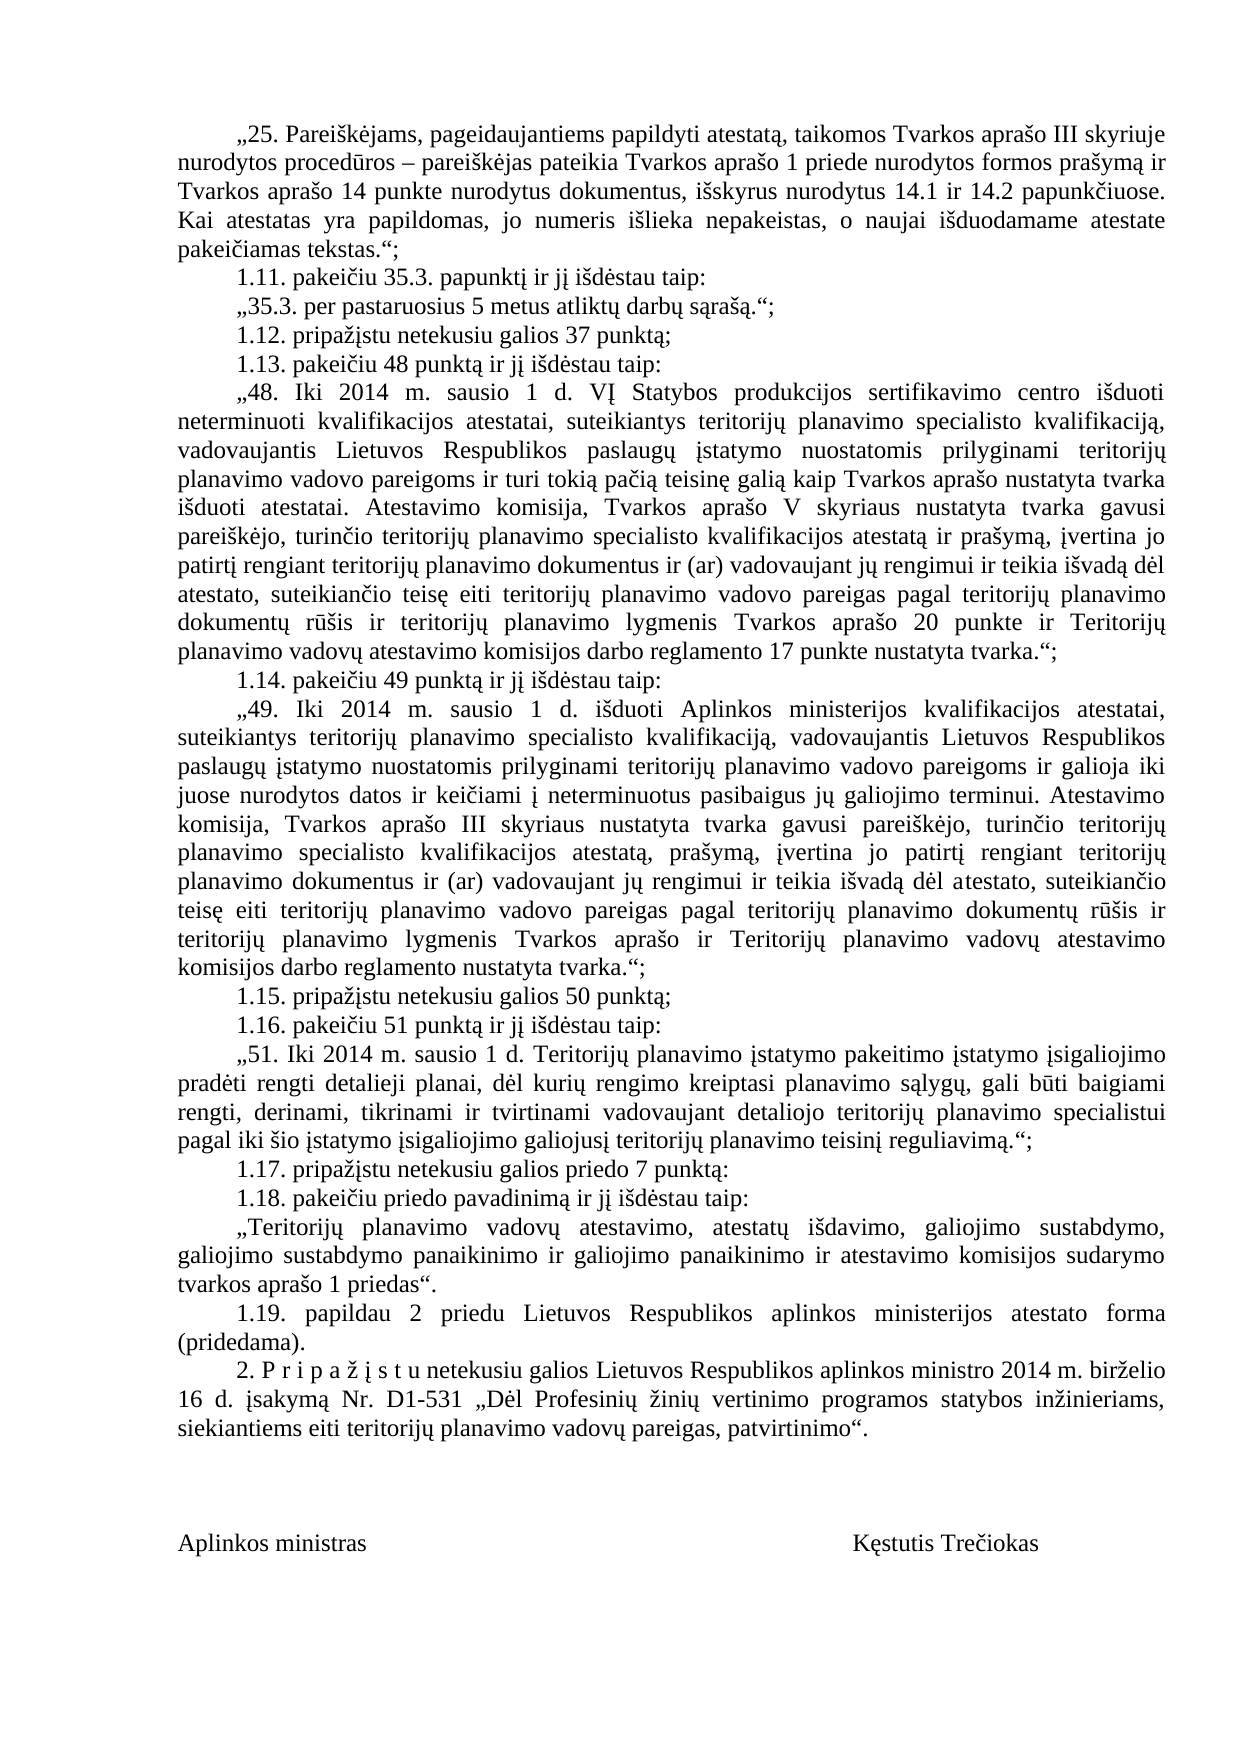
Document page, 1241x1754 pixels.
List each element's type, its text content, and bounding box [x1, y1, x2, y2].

text 1.18. pakeičiu priedo pavadinimą ir jį išdėstau taip: [177, 1183, 1166, 1212]
text „48. Iki 2014 m. sausio 1 d. VĮ Statybos produkcijos sertifikavimo centro išduoti neterminuoti kvalifikacijos atestatai, suteikiantys teritorijų planavimo specialisto kvalifikaciją, vadovaujantis Lietuvos Respublikos paslaugų įstatymo nuostatomis prilyginami teritorijų planavimo vadovo pareigoms ir turi tokią pačią teisinę galią kaip Tvarkos aprašo nustatyta tvarka išduoti atestatai. Atestavimo komisija, Tvarkos aprašo V skyriaus nustatyta tvarka gavusi pareiškėjo, turinčio teritorijų planavimo specialisto kvalifikacijos atestatą ir prašymą, įvertina jo patirtį rengiant teritorijų planavimo dokumentus ir (ar) vadovaujant jų rengimui ir teikia išvadą dėl atestato, suteikiančio teisę eiti teritorijų planavimo vadovo pareigas pagal teritorijų planavimo dokumentų rūšis ir teritorijų planavimo lygmenis Tvarkos aprašo 20 punkte ir Teritorijų planavimo vadovų atestavimo komisijos darbo reglamento 17 punkte nustatyta tvarka.“; [177, 377, 1166, 665]
text 2. P r i p a ž į s t u netekusiu galios Lietuvos Respublikos aplinkos ministro 2014 m. birželio 16 d. įsakymą Nr. D1-531 „Dėl Profesinių žinių vertinimo programos statybos inžinieriams, siekiantiems eiti teritorijų planavimo vadovų pareigas, patvirtinimo“. [177, 1355, 1166, 1442]
text „51. Iki 2014 m. sausio 1 d. Teritorijų planavimo įstatymo pakeitimo įstatymo įsigaliojimo pradėti rengti detalieji planai, dėl kurių rengimo kreiptasi planavimo sąlygų, gali būti baigiami rengti, derinami, tikrinami ir tvirtinami vadovaujant detaliojo teritorijų planavimo specialistui pagal iki šio įstatymo įsigaliojimo galiojusį teritorijų planavimo teisinį reguliavimą.“; [177, 1039, 1166, 1154]
text „35.3. per pastaruosius 5 metus atliktų darbų sąrašą.“; [177, 291, 1166, 320]
text 1.16. pakeičiu 51 punktą ir jį išdėstau taip: [177, 1010, 1166, 1039]
text 1.17. pripažįstu netekusiu galios priedo 7 punktą: [177, 1154, 1166, 1183]
text „Teritorijų planavimo vadovų atestavimo, atestatų išdavimo, galiojimo sustabdymo, galiojimo sustabdymo panaikinimo ir galiojimo panaikinimo ir atestavimo komisijos sudarymo tvarkos aprašo 1 priedas“. [177, 1212, 1166, 1298]
text 1.14. pakeičiu 49 punktą ir jį išdėstau taip: [177, 665, 1166, 694]
text 1.15. pripažįstu netekusiu galios 50 punktą; [177, 981, 1166, 1010]
text „25. Pareiškėjams, pageidaujantiems papildyti atestatą, taikomos Tvarkos aprašo III skyriuje nurodytos procedūros – pareiškėjas pateikia Tvarkos aprašo 1 priede nurodytos formos prašymą ir Tvarkos aprašo 14 punkte nurodytus dokumentus, išskyrus nurodytus 14.1 ir 14.2 papunkčiuose. Kai atestatas yra papildomas, jo numeris išlieka nepakeistas, o naujai išduodamame atestate pakeičiamas tekstas.“; [177, 119, 1166, 262]
text 1.19. papildau 2 priedu Lietuvos Respublikos aplinkos ministerijos atestato forma (pridedama). [177, 1298, 1166, 1355]
text 1.12. pripažįstu netekusiu galios 37 punktą; [177, 320, 1166, 349]
text 1.13. pakeičiu 48 punktą ir jį išdėstau taip: [177, 349, 1166, 377]
text „49. Iki 2014 m. sausio 1 d. išduoti Aplinkos ministerijos kvalifikacijos atestatai, suteikiantys teritorijų planavimo specialisto kvalifikaciją, vadovaujantis Lietuvos Respublikos paslaugų įstatymo nuostatomis prilyginami teritorijų planavimo vadovo pareigoms ir galioja iki juose nurodytos datos ir keičiami į neterminuotus pasibaigus jų galiojimo terminui. Atestavimo komisija, Tvarkos aprašo III skyriaus nustatyta tvarka gavusi pareiškėjo, turinčio teritorijų planavimo specialisto kvalifikacijos atestatą, prašymą, įvertina jo patirtį rengiant teritorijų planavimo dokumentus ir (ar) vadovaujant jų rengimui ir teikia išvadą dėl atestato, suteikiančio teisę eiti teritorijų planavimo vadovo pareigas pagal teritorijų planavimo dokumentų rūšis ir teritorijų planavimo lygmenis Tvarkos aprašo ir Teritorijų planavimo vadovų atestavimo komisijos darbo reglamento nustatyta tvarka.“; [177, 694, 1166, 981]
text 1.11. pakeičiu 35.3. papunktį ir jį išdėstau taip: [177, 262, 1166, 291]
text Aplinkos ministras Kęstutis Trečiokas [177, 1528, 1166, 1557]
